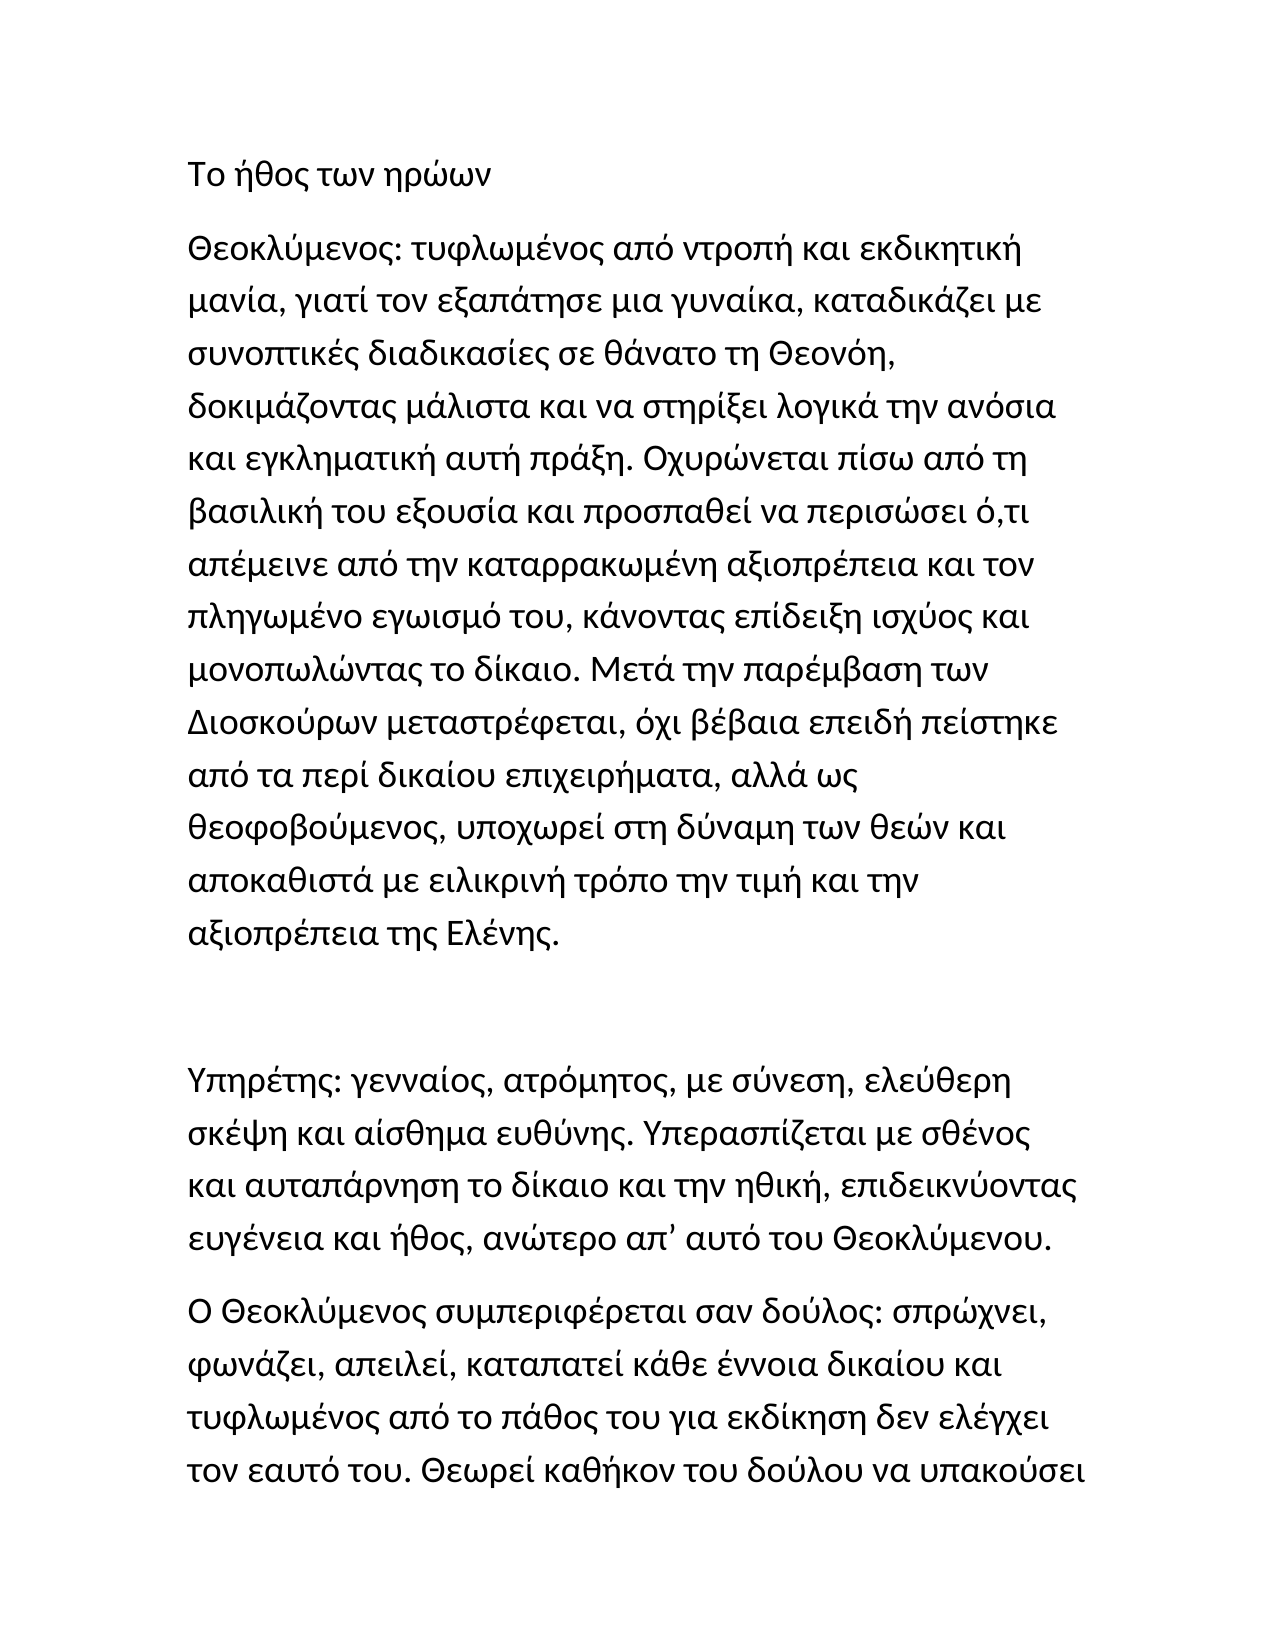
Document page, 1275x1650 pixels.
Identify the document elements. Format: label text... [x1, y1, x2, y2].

text Ο Θεοκλύμενος συμπεριφέρεται σαν δούλος: σπρώχνει, φωνάζει, απειλεί, καταπατεί κάθε έννοια δικαίου και τυφλωμένος από το πάθος του για εκδίκηση δεν ελέγχει τον εαυτό του. Θεωρεί καθήκον του δούλου να υπακούσει [187, 1287, 1087, 1491]
text Το ήθος των ηρώων [187, 150, 1087, 196]
text Υπηρέτης: γενναίος, ατρόμητος, με σύνεση, ελεύθερη σκέψη και αίσθημα ευθύνης. Υπερασπίζεται με σθένος και αυταπάρνηση το δίκαιο και την ηθική, επιδεικνύοντας ευγένεια και ήθος, ανώτερο απ’ αυτό του Θεοκλύμενου. [187, 1056, 1087, 1260]
text Θεοκλύμενος: τυφλωμένος από ντροπή και εκδικητική μανία, γιατί τον εξαπάτησε μια γυναίκα, καταδικάζει με συνοπτικές διαδικασίες σε θάνατο τη Θεονόη, δοκιμάζοντας μάλιστα και να στηρίξει λογικά την ανόσια και εγκληματική αυτή πράξη. Οχυρώνεται πίσω από τη βασιλική του εξουσία και προσπαθεί να περισώσει ό,τι απέμεινε από την καταρρακωμένη αξιοπρέπεια και τον πληγωμένο εγωισμό του, κάνοντας επίδειξη ισχύος και μονοπωλώντας το δίκαιο. Μετά την παρέμβαση των Διοσκούρων μεταστρέφεται, όχι βέβαια επειδή πείστηκε από τα περί δικαίου επιχειρήματα, αλλά ως θεοφοβούμενος, υποχωρεί στη δύναμη των θεών και αποκαθιστά με ειλικρινή τρόπο την τιμή και την αξιοπρέπεια της Ελένης. [187, 223, 1087, 954]
